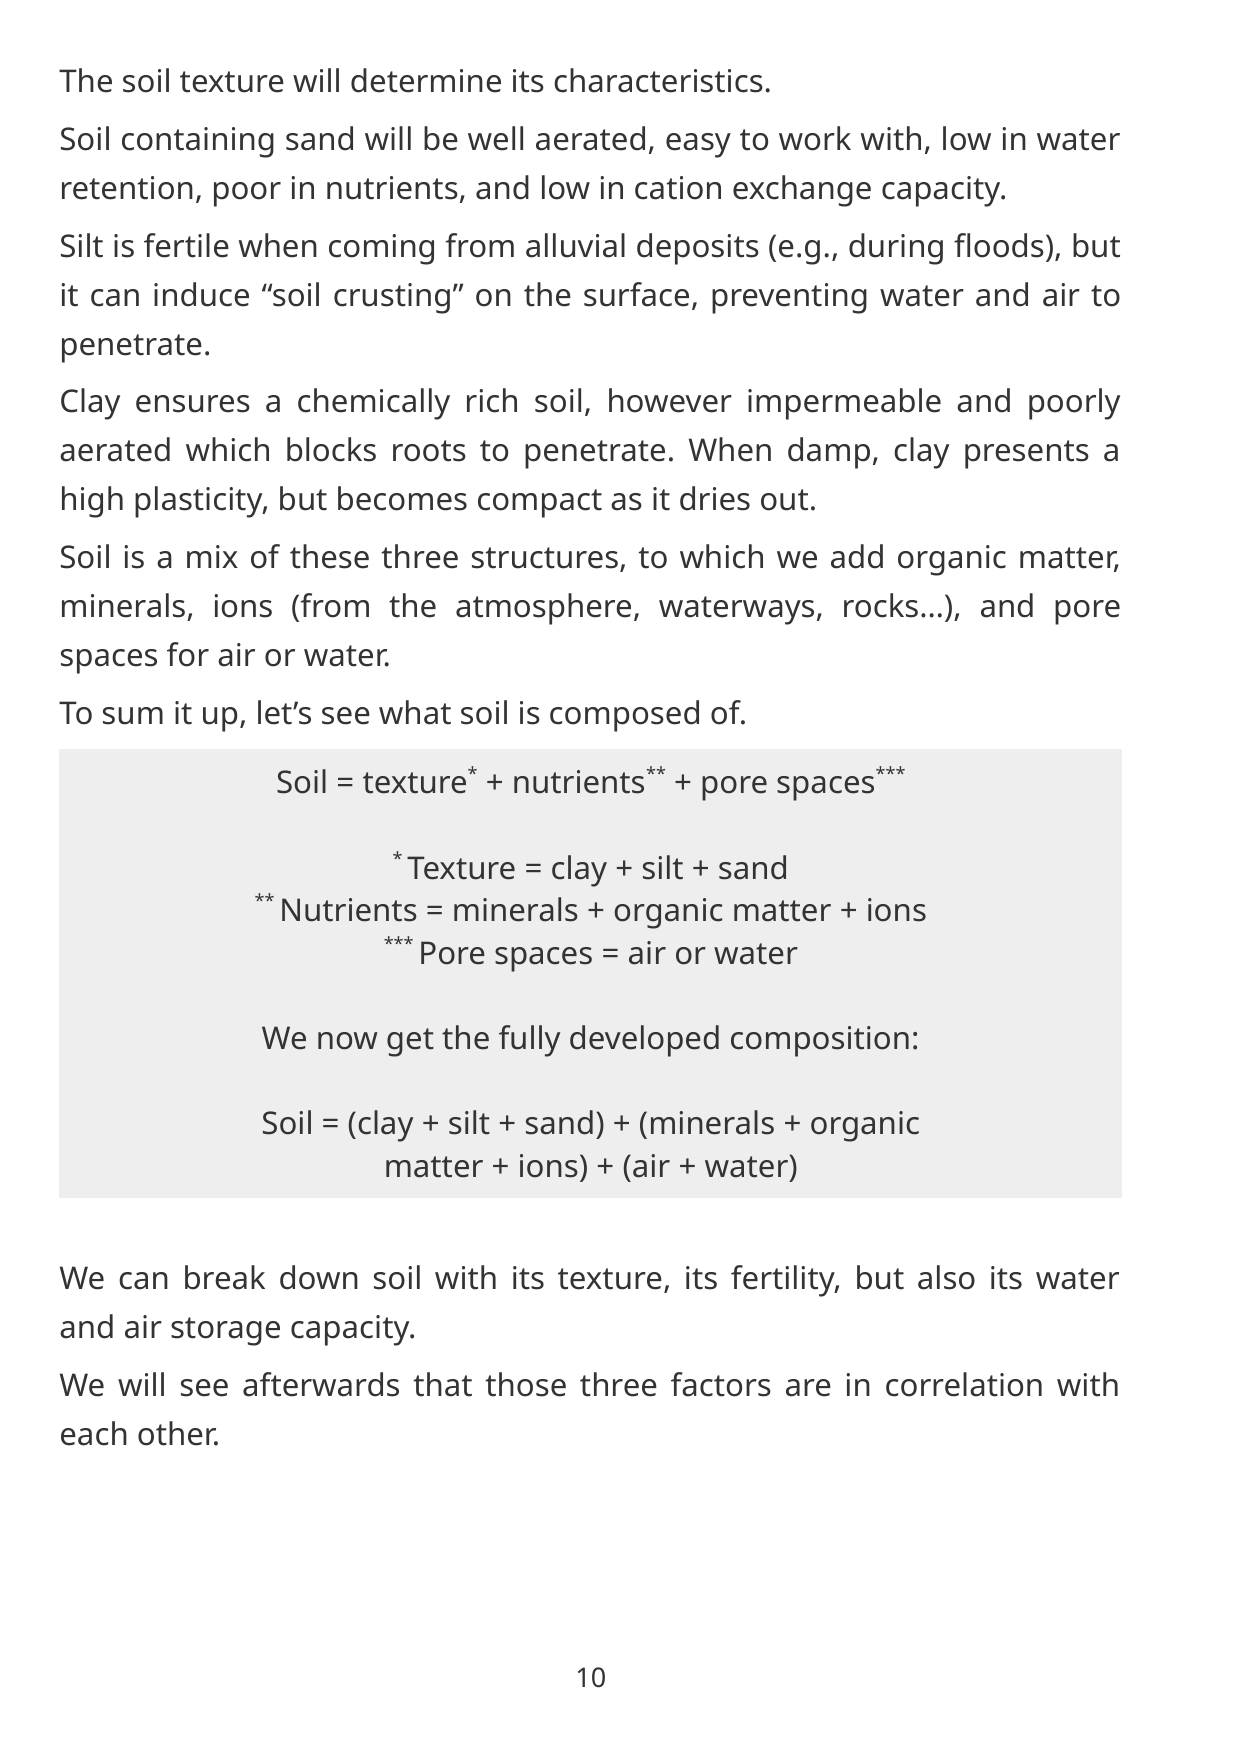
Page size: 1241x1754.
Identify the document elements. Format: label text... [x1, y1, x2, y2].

text Soil = texture* + nutrients** + pore spaces*** [59, 749, 1122, 803]
text Clay ensures a chemically rich soil, however impermeable and poorly aerated which blocks roots to penetrate. When damp, clay presents a high plasticity, but becomes compact as it dries out. [59, 379, 1122, 520]
text ** Nutrients = minerals + organic matter + ions [59, 888, 1122, 931]
text Soil is a mix of these three structures, to which we add organic matter, minerals, ions (from the atmosphere, waterways, rocks…), and pore spaces for air or water. [59, 535, 1122, 676]
text * Texture = clay + silt + sand [59, 846, 1122, 888]
text We will see afterwards that those three factors are in correlation with each other. [59, 1363, 1122, 1454]
text To sum it up, let’s see what soil is composed of. [59, 691, 1122, 733]
text The soil texture will determine its characteristics. [59, 59, 1122, 102]
text *** Pore spaces = air or water [59, 931, 1122, 973]
text Soil = (clay + silt + sand) + (minerals + organic matter + ions) + (air + water) [59, 1101, 1122, 1198]
text Silt is fertile when coming from alluvial deposits (e.g., during floods), but it can induce “soil crusting” on the surface, preventing water and air to penetrate. [59, 224, 1122, 364]
text We can break down soil with its texture, its fertility, but also its water and air storage capacity. [59, 1256, 1122, 1348]
text Soil containing sand will be well aerated, easy to work with, low in water retention, poor in nutrients, and low in cation exchange capacity. [59, 117, 1122, 208]
text We now get the fully developed composition: [59, 1016, 1122, 1059]
